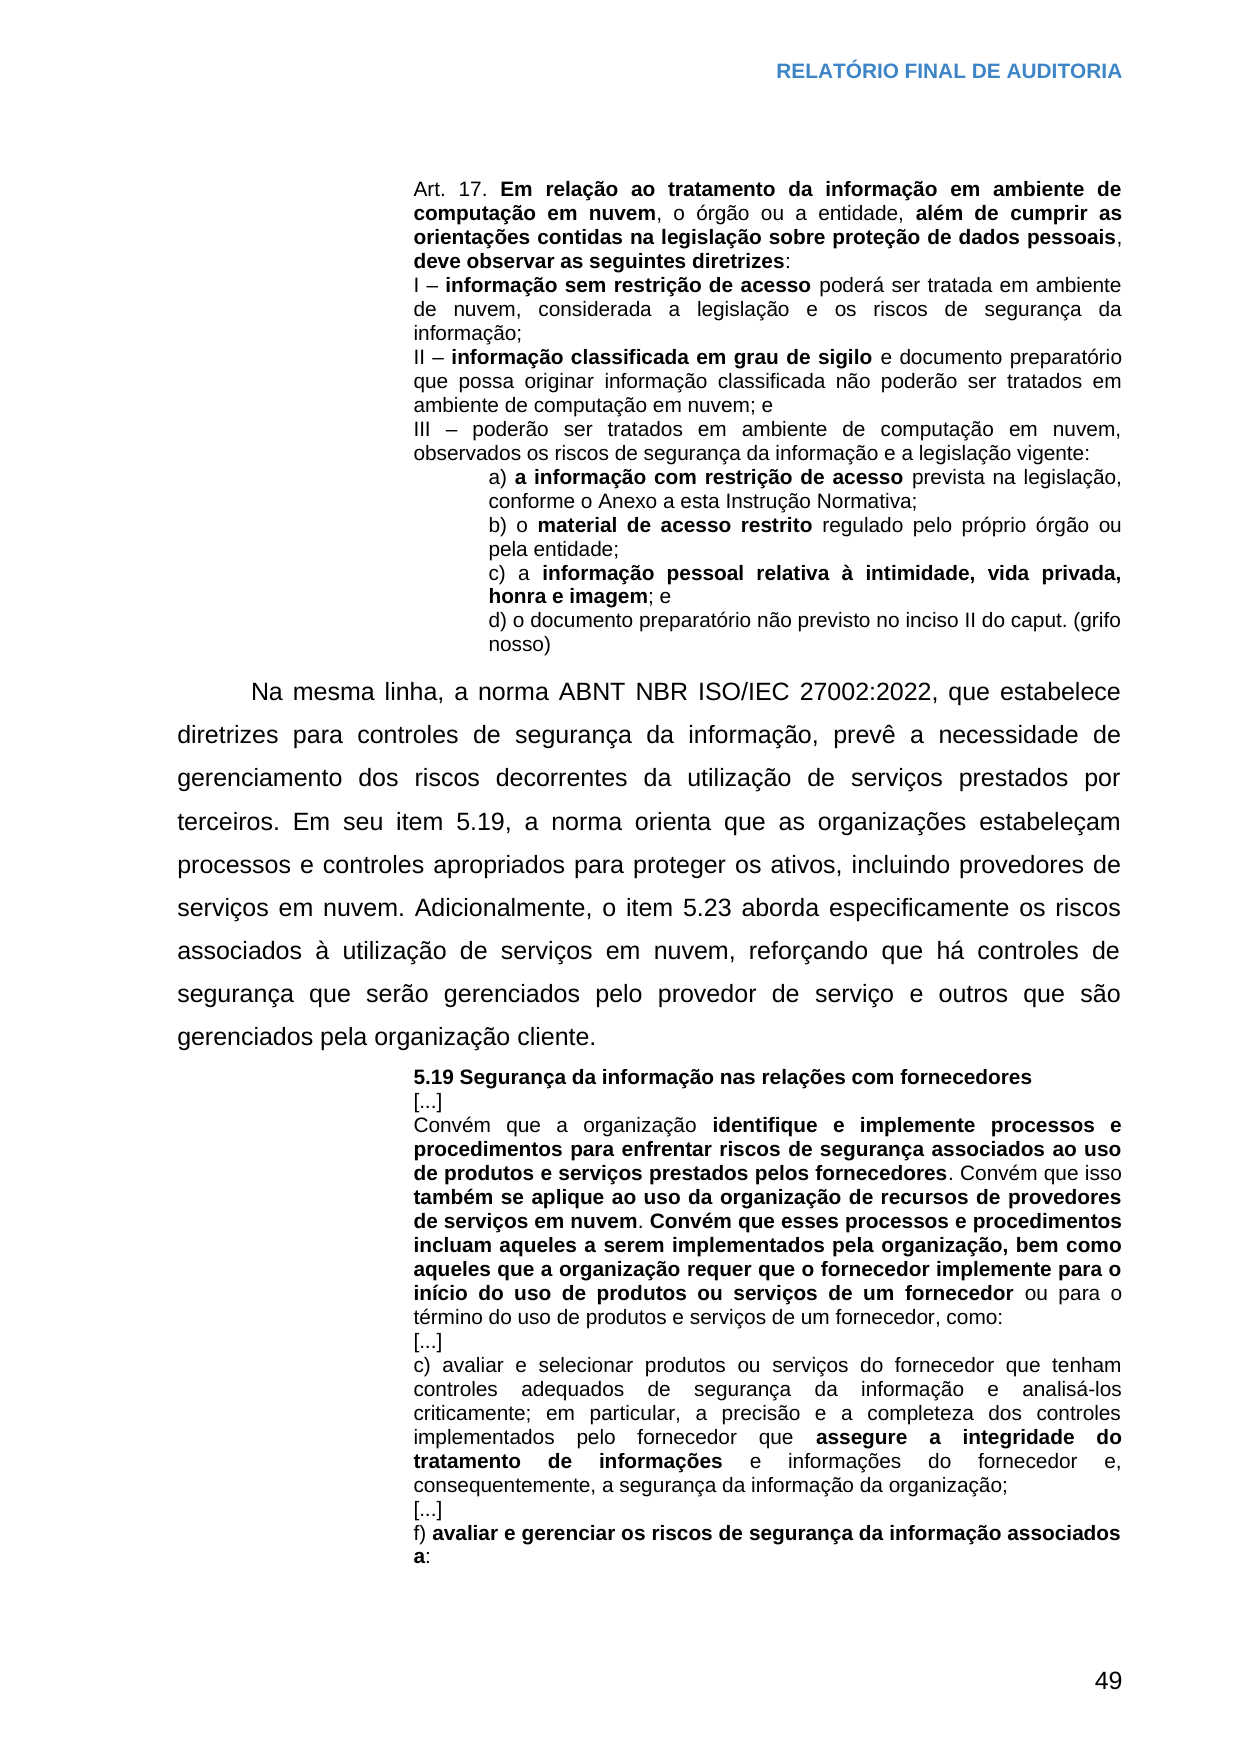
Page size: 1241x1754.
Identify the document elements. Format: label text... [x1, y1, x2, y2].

text c) a informação pessoal relativa à intimidade, vida privada, honra e imagem; e [488, 560, 1122, 608]
text [...] [413, 1496, 1122, 1520]
text Art. 17. Em relação ao tratamento da informação em ambiente de computação em nuvem, o órgão ou a entidade, além de cumprir as orientações contidas na legislação sobre proteção de dados pessoais, deve observar as seguintes diretrizes: [413, 177, 1122, 273]
text a) a informação com restrição de acesso prevista na legislação, conforme o Anexo a esta Instrução Normativa; [488, 464, 1122, 512]
text III – poderão ser tratados em ambiente de computação em nuvem, observados os riscos de segurança da informação e a legislação vigente: [413, 417, 1122, 464]
text f) avaliar e gerenciar os riscos de segurança da informação associados a: [413, 1520, 1122, 1568]
text 5.19 Segurança da informação nas relações com fornecedores [413, 1065, 1122, 1089]
text d) o documento preparatório não previsto no inciso II do caput. (grifo nosso) [488, 608, 1122, 656]
text c) avaliar e selecionar produtos ou serviços do fornecedor que tenham controles adequados de segurança da informação e analisá-los criticamente; em particular, a precisão e a completeza dos controles implementados pelo fornecedor que assegure a integridade do tratamento de informações e informações do fornecedor e, consequentemente, a segurança da informação da organização; [413, 1353, 1122, 1496]
text b) o material de acesso restrito regulado pelo próprio órgão ou pela entidade; [488, 512, 1122, 560]
text [...] [413, 1089, 1122, 1113]
text I – informação sem restrição de acesso poderá ser tratada em ambiente de nuvem, considerada a legislação e os riscos de segurança da informação; [413, 273, 1122, 345]
text Convém que a organização identifique e implemente processos e procedimentos para enfrentar riscos de segurança associados ao uso de produtos e serviços prestados pelos fornecedores. Convém que isso também se aplique ao uso da organização de recursos de provedores de serviços em nuvem. Convém que esses processos e procedimentos incluam aqueles a serem implementados pela organização, bem como aqueles que a organização requer que o fornecedor implemente para o início do uso de produtos ou serviços de um fornecedor ou para o término do uso de produtos e serviços de um fornecedor, como: [413, 1113, 1122, 1329]
text II – informação classificada em grau de sigilo e documento preparatório que possa originar informação classificada não poderão ser tratados em ambiente de computação em nuvem; e [413, 345, 1122, 417]
text Na mesma linha, a norma ABNT NBR ISO/IEC 27002:2022, que estabelece diretrizes para controles de segurança da informação, prevê a necessidade de gerenciamento dos riscos decorrentes da utilização de serviços prestados por terceiros. Em seu item 5.19, a norma orienta que as organizações estabeleçam processos e controles apropriados para proteger os ativos, incluindo provedores de serviços em nuvem. Adicionalmente, o item 5.23 aborda especificamente os riscos associados à utilização de serviços em nuvem, reforçando que há controles de segurança que serão gerenciados pelo provedor de serviço e outros que são gerenciados pela organização cliente. [177, 677, 1122, 1051]
text [...] [413, 1329, 1122, 1353]
